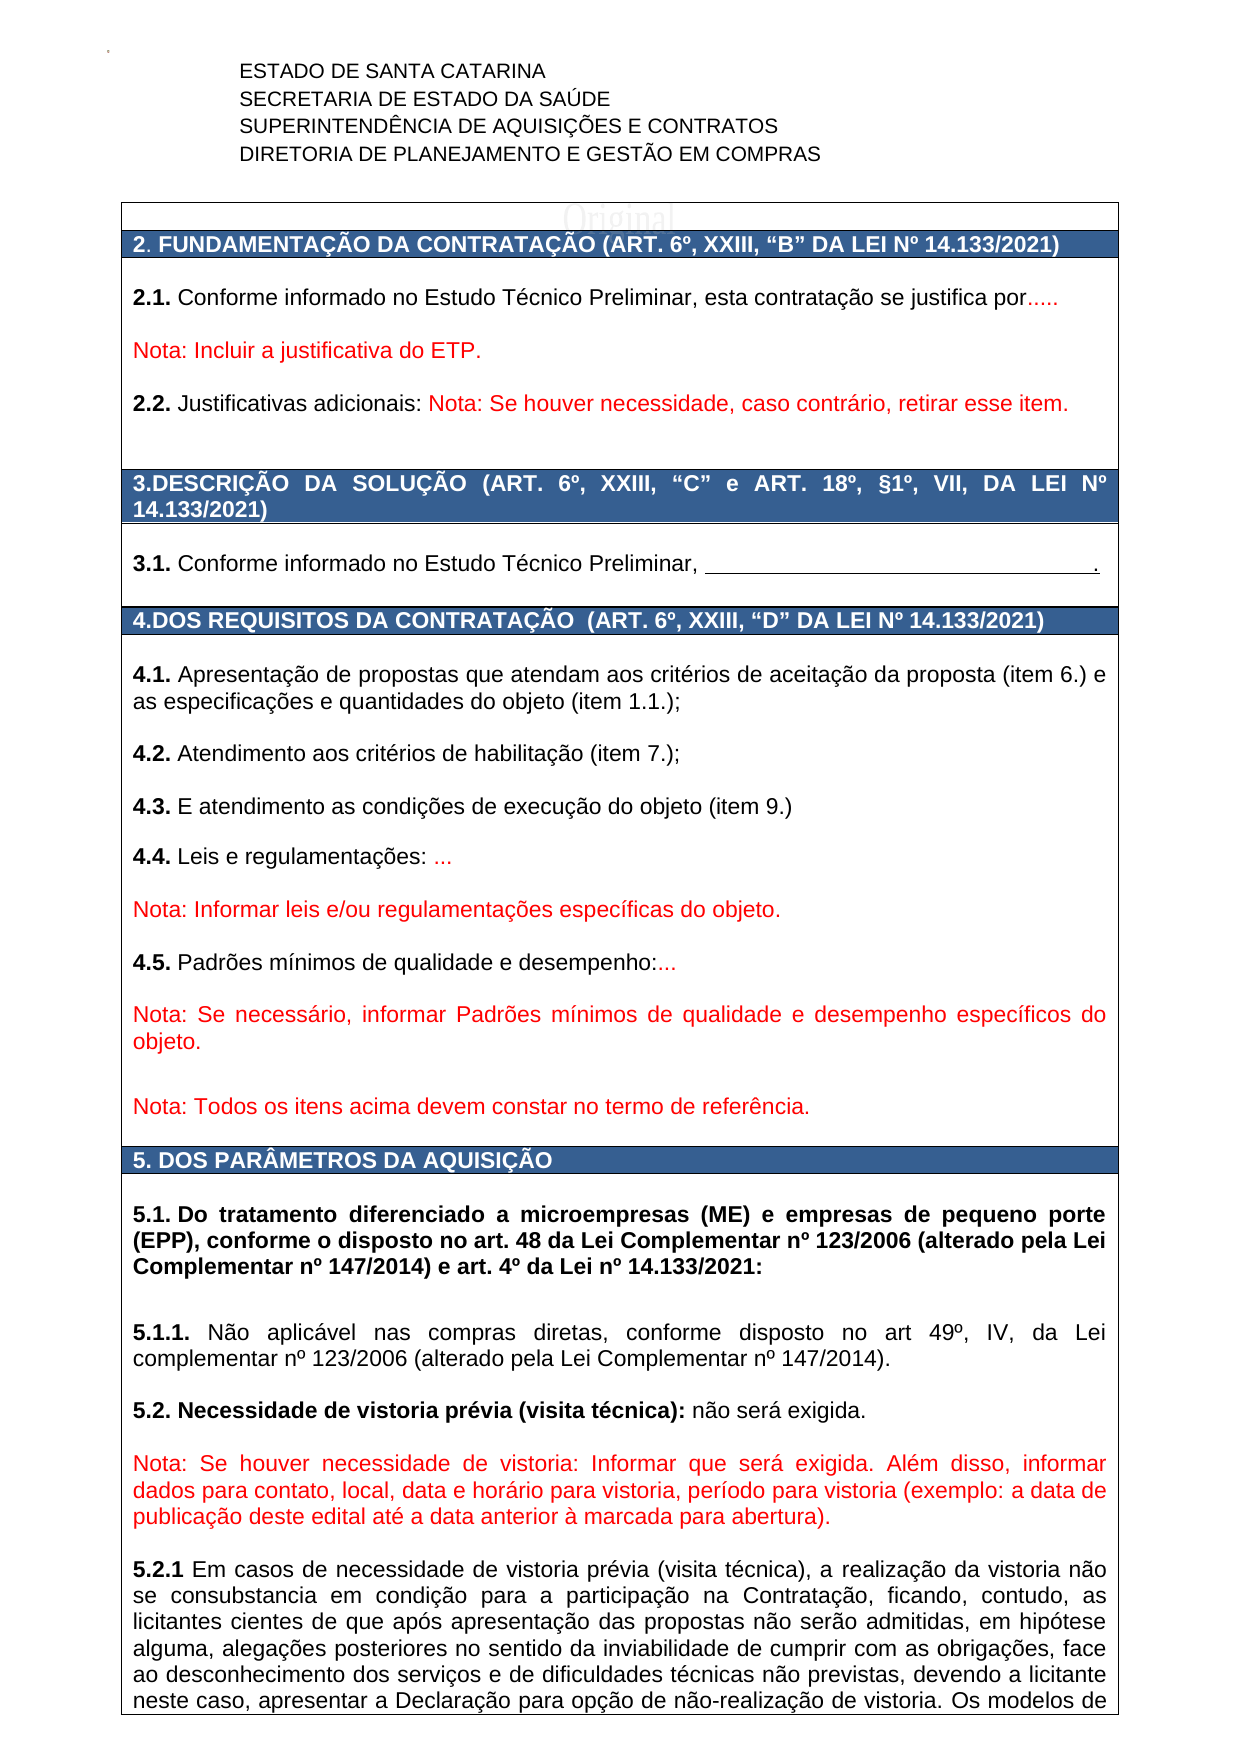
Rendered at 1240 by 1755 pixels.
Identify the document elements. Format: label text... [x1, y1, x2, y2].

table_cell 2. FUNDAMENTAÇÃO DA CONTRATAÇÃO (ART. 6º, XXIII, “B” DA LEI Nº 14.133/2021) [606, 231, 1118, 257]
table_cell 4.DOS REQUISITOS DA CONTRATAÇÃO (ART. 6º, XXIII, “D” DA LEI Nº 14.133/2021) [122, 608, 1118, 634]
table_cell 2.1. Conforme informado no Estudo Técnico Preliminar, esta contratação se justifica por..... Nota: Incluir a justificativa do ETP. 2.2. Justificativas adicionais: Nota: Se houver necessidade, caso contrário, retirar esse item. [122, 258, 1118, 469]
table_cell 3.1. Conforme informado no Estudo Técnico Preliminar, . [122, 524, 1118, 606]
table_cell DOS PARÂMETROS DA AQUISIÇÃO [122, 1147, 1118, 1173]
table_cell 3.DESCRIÇÃO DA SOLUÇÃO (ART. 6º, XXIII, “C” e ART. 18º, §1º, VII, DA LEI Nº 14.133/2021) [122, 470, 1118, 522]
table_cell 2. FUNDAMENTAÇÃO DA CONTRATAÇÃO (ART. 6º, XXIII, “B” DA LEI Nº 14.133/2021) [122, 231, 611, 257]
table_cell 4.1. Apresentação de propostas que atendam aos critérios de aceitação da proposta (item 6.) e as especificações e quantidades do objeto (item 1.1.); 4.2. Atendimento aos critérios de habilitação (item 7.); 4.3. E atendimento as condições de execução do objeto (item 9.) 4.4. Leis e regulamentações: ... Nota: Informar leis e/ou regulamentações específicas do objeto. 4.5. Padrões mínimos de qualidade e desempenho:... Nota: Se necessário, informar Padrões mínimos de qualidade e desempenho específicos do objeto. Nota: Todos os itens acima devem constar no termo de referência. [122, 635, 1118, 1146]
table_cell Do tratamento diferenciado a microempresas (ME) e empresas de pequeno porte (EPP), conforme o disposto no art. 48 da Lei Complementar nº 123/2006 (alterado pela Lei Complementar nº 147/2014) e art. 4º da Lei nº 14.133/2021: 5.1.1. Não aplicável nas compras diretas, conforme disposto no art 49º, IV, da Lei complementar nº 123/2006 (alterado pela Lei Complementar nº 147/2014). Necessidade de vistoria prévia (visita técnica): não será exigida. Nota: Se houver necessidade de vistoria: Informar que será exigida. Além disso, informar dados para contato, local, data e horário para vistoria, período para vistoria (exemplo: a data de publicação deste edital até a data anterior à marcada para abertura). 5.2.1 Em casos de necessidade de vistoria prévia (visita técnica), a realização da vistoria não se consubstancia em condição para a participação na Contratação, ficando, contudo, as licitantes cientes de que após apresentação das propostas não serão admitidas, em hipótese alguma, alegações posteriores no sentido da inviabilidade de cumprir com as obrigações, face ao desconhecimento dos serviços e de dificuldades técnicas não previstas, devendo a licitante neste caso, apresentar a Declaração para opção de não-realização de vistoria. Os modelos de [122, 1174, 1118, 1714]
